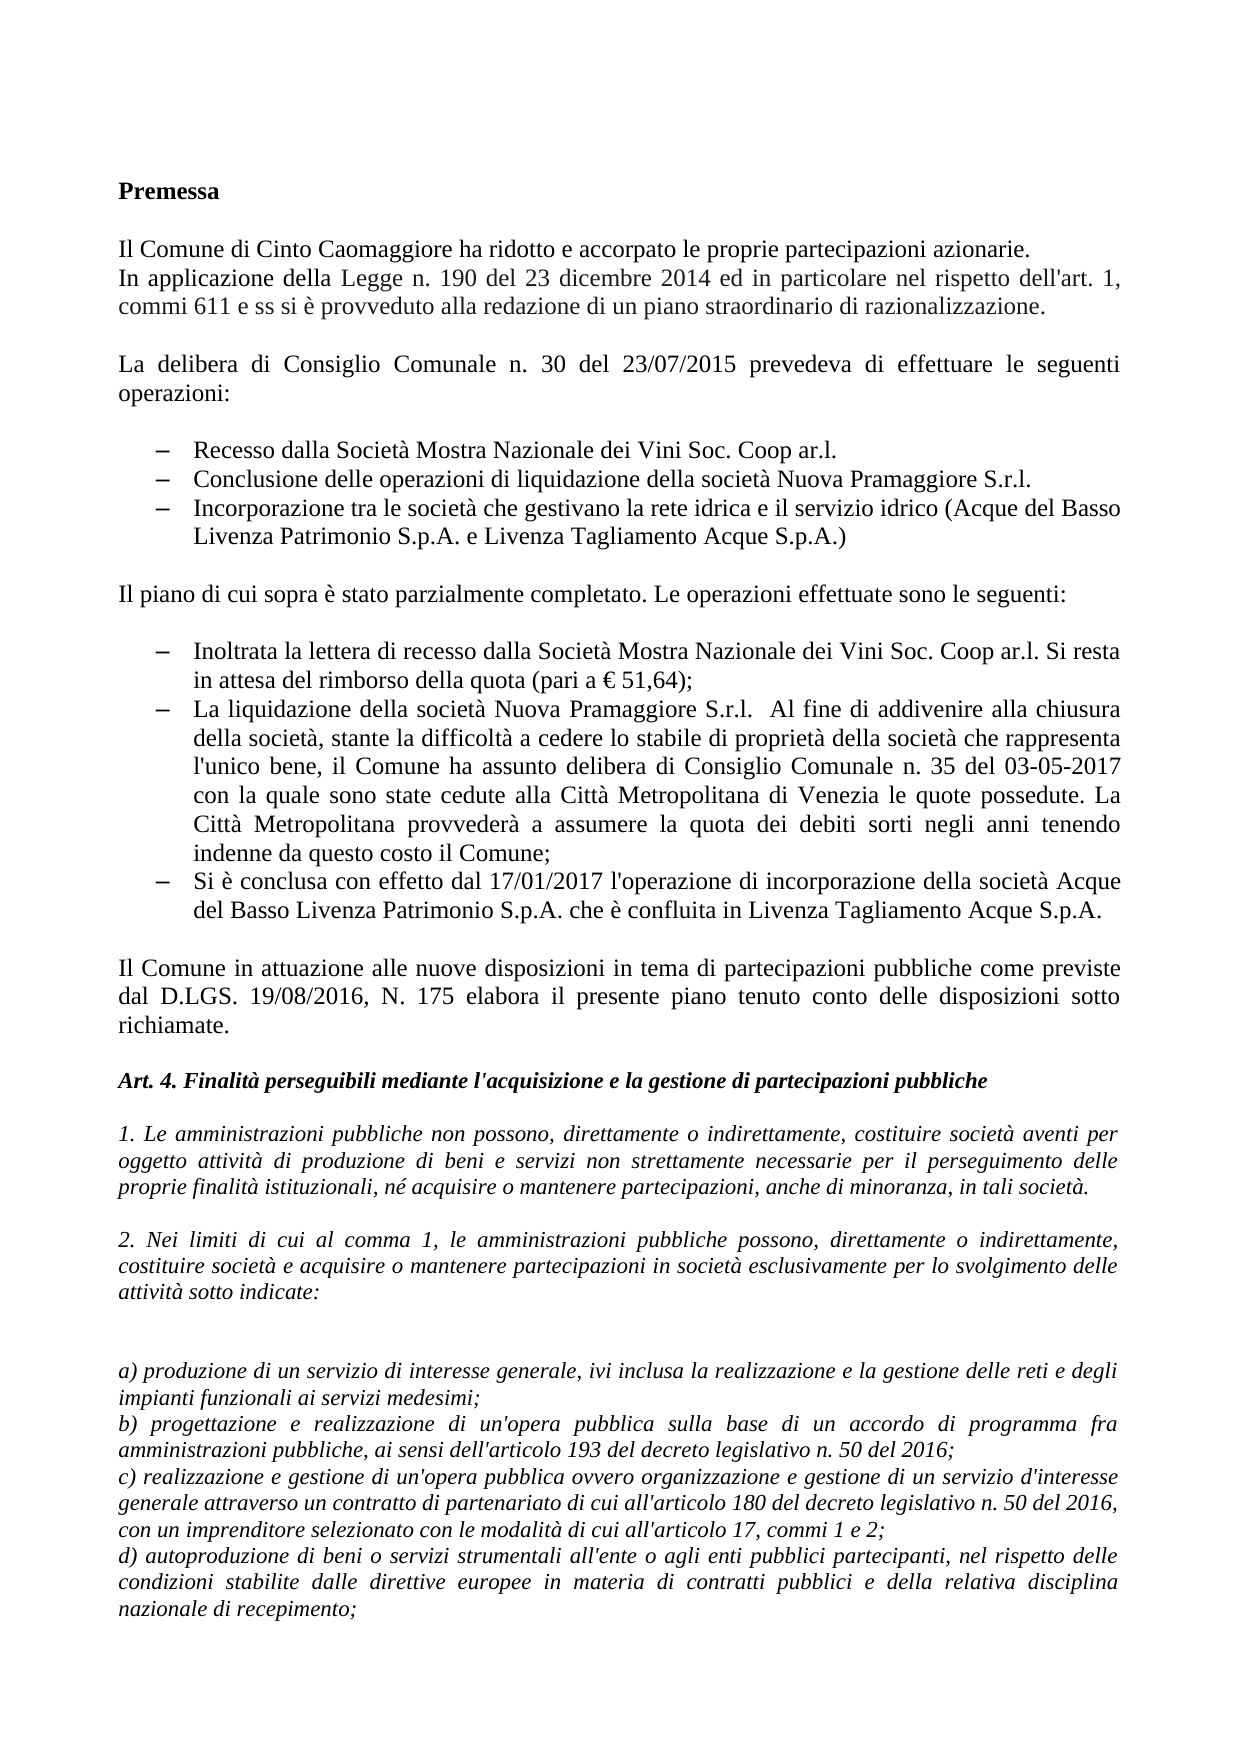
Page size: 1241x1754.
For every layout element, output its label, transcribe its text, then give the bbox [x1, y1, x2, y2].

text Il piano di cui sopra è stato parzialmente completato. Le operazioni effettuate sono le seguenti: [118, 579, 1122, 608]
list Conclusione delle operazioni di liquidazione della società Nuova Pramaggiore S.r.l. [156, 464, 1122, 493]
text Premessa [118, 176, 1122, 205]
list Incorporazione tra le società che gestivano la rete idrica e il servizio idrico (Acque del Basso Livenza Patrimonio S.p.A. e Livenza Tagliamento Acque S.p.A.) [156, 493, 1122, 550]
list Si è conclusa con effetto dal 17/01/2017 l'operazione di incorporazione della società Acque del Basso Livenza Patrimonio S.p.A. che è confluita in Livenza Tagliamento Acque S.p.A. [156, 866, 1122, 924]
text Art. 4. Finalità perseguibili mediante l'acquisizione e la gestione di partecipazioni pubbliche [118, 1068, 1122, 1094]
text a) produzione di un servizio di interesse generale, ivi inclusa la realizzazione e la gestione delle reti e degli impianti funzionali ai servizi medesimi; [118, 1357, 1122, 1410]
text c) realizzazione e gestione di un'opera pubblica ovvero organizzazione e gestione di un servizio d'interesse generale attraverso un contratto di partenariato di cui all'articolo 180 del decreto legislativo n. 50 del 2016, con un imprenditore selezionato con le modalità di cui all'articolo 17, commi 1 e 2; [118, 1463, 1122, 1542]
text b) progettazione e realizzazione di un'opera pubblica sulla base di un accordo di programma fra amministrazioni pubbliche, ai sensi dell'articolo 193 del decreto legislativo n. 50 del 2016; [118, 1410, 1122, 1463]
text 1. Le amministrazioni pubbliche non possono, direttamente o indirettamente, costituire società aventi per oggetto attività di produzione di beni e servizi non strettamente necessarie per il perseguimento delle proprie finalità istituzionali, né acquisire o mantenere partecipazioni, anche di minoranza, in tali società. [118, 1120, 1122, 1199]
text Il Comune di Cinto Caomaggiore ha ridotto e accorpato le proprie partecipazioni azionarie. [118, 234, 1122, 263]
list Inoltrata la lettera di recesso dalla Società Mostra Nazionale dei Vini Soc. Coop ar.l. Si resta in attesa del rimborso della quota (pari a € 51,64); [156, 636, 1122, 694]
text In applicazione della Legge n. 190 del 23 dicembre 2014 ed in particolare nel rispetto dell'art. 1, commi 611 e ss si è provveduto alla redazione di un piano straordinario di razionalizzazione. [118, 263, 1122, 320]
text d) autoproduzione di beni o servizi strumentali all'ente o agli enti pubblici partecipanti, nel rispetto delle condizioni stabilite dalle direttive europee in materia di contratti pubblici e della relativa disciplina nazionale di recepimento; [118, 1542, 1122, 1621]
text La delibera di Consiglio Comunale n. 30 del 23/07/2015 prevedeva di effettuare le seguenti operazioni: [118, 349, 1122, 406]
text 2. Nei limiti di cui al comma 1, le amministrazioni pubbliche possono, direttamente o indirettamente, costituire società e acquisire o mantenere partecipazioni in società esclusivamente per lo svolgimento delle attività sotto indicate: [118, 1226, 1122, 1305]
list Recesso dalla Società Mostra Nazionale dei Vini Soc. Coop ar.l. [156, 435, 1122, 464]
text Il Comune in attuazione alle nuove disposizioni in tema di partecipazioni pubbliche come previste dal D.LGS. 19/08/2016, N. 175 elabora il presente piano tenuto conto delle disposizioni sotto richiamate. [118, 953, 1122, 1039]
list La liquidazione della società Nuova Pramaggiore S.r.l. Al fine di addivenire alla chiusura della società, stante la difficoltà a cedere lo stabile di proprietà della società che rappresenta l'unico bene, il Comune ha assunto delibera di Consiglio Comunale n. 35 del 03-05-2017 con la quale sono state cedute alla Città Metropolitana di Venezia le quote possedute. La Città Metropolitana provvederà a assumere la quota dei debiti sorti negli anni tenendo indenne da questo costo il Comune; [156, 694, 1122, 866]
